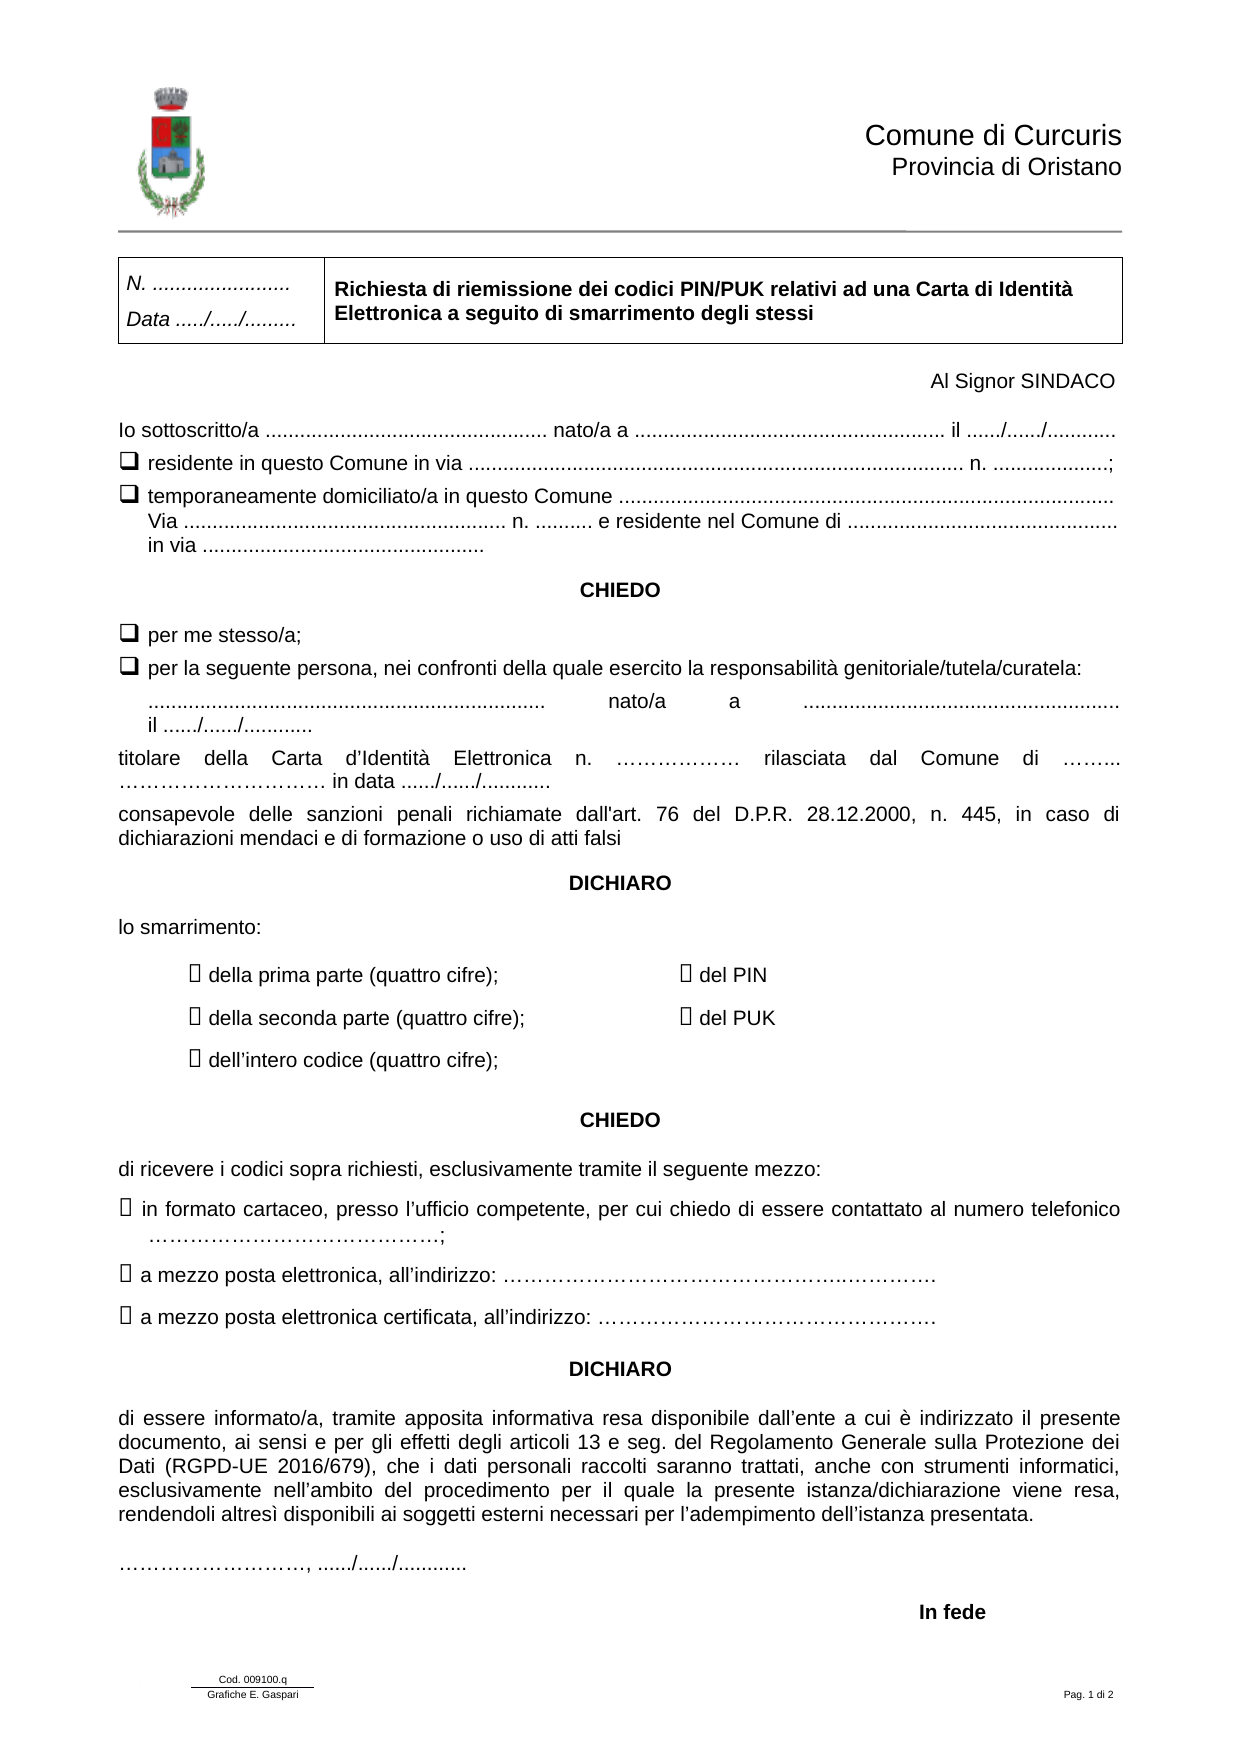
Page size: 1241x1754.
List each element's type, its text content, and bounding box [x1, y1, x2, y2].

table_header Richiesta di riemissione dei codici PIN/PUK relativi ad una Carta di Identità Elettronica a seguito di smarrimento degli stessi [325, 258, 1122, 343]
text ..................................................................... nato/a a ....................................................... il ....../....../............ [148, 689, 1122, 737]
text CHIEDO [118, 578, 1122, 602]
text lo smarrimento: [118, 915, 1122, 939]
table_header N. ........................ Data ...../...../......... [119, 258, 324, 343]
text ………………………, ....../....../............ [118, 1551, 1122, 1575]
text Comune di Curcuris [224, 118, 1122, 152]
text CHIEDO [118, 1108, 1122, 1132]
text In fede [783, 1600, 1122, 1624]
text titolare della Carta d’Identità Elettronica n. ……………… rilasciata dal Comune di ……...………………………… in data ....../....../............ [118, 745, 1122, 793]
table_header  del PIN  del PUK [619, 948, 1120, 1083]
text Al Signor SINDACO [118, 369, 1122, 393]
table_header  della prima parte (quattro cifre);  della seconda parte (quattro cifre);  dell’intero codice (quattro cifre); [117, 948, 618, 1083]
text  per me stesso/a; [118, 622, 1122, 647]
text Io sottoscritto/a ................................................. nato/a a ...................................................... il ....../....../............ [118, 418, 1122, 442]
picture [122, 87, 224, 219]
text consapevole delle sanzioni penali richiamate dall'art. 76 del D.P.R. 28.12.2000, n. 445, in caso di dichiarazioni mendaci e di formazione o uso di atti falsi [118, 802, 1122, 849]
text DICHIARO [118, 1357, 1122, 1381]
text  a mezzo posta elettronica, all’indirizzo: …………………………………………..…………. [118, 1256, 1122, 1289]
text  residente in questo Comune in via ...................................................................................... n. ....................; [118, 451, 1122, 476]
text Provincia di Oristano [224, 152, 1122, 180]
text  temporaneamente domiciliato/a in questo Comune ...................................................................................... Via ........................................................ n. .......... e residente nel Comune di ............................................... in via ................................................. [118, 484, 1122, 557]
text DICHIARO [118, 870, 1122, 894]
text di ricevere i codici sopra richiesti, esclusivamente tramite il seguente mezzo: [118, 1157, 1122, 1181]
text  per la seguente persona, nei confronti della quale esercito la responsabilità genitoriale/tutela/curatela: [118, 656, 1122, 681]
text di essere informato/a, tramite apposita informativa resa disponibile dall’ente a cui è indirizzato il presente documento, ai sensi e per gli effetti degli articoli 13 e seg. del Regolamento Generale sulla Protezione dei Dati (RGPD-UE 2016/679), che i dati personali raccolti saranno trattati, anche con strumenti informatici, esclusivamente nell’ambito del procedimento per il quale la presente istanza/dichiarazione viene resa, rendendoli altresì disponibili ai soggetti esterni necessari per l’adempimento dell’istanza presentata. [118, 1406, 1122, 1526]
text  a mezzo posta elettronica certificata, all’indirizzo: …………………………………………. [118, 1298, 1122, 1332]
text  in formato cartaceo, presso l’ufficio competente, per cui chiedo di essere contattato al numero telefonico ……………………………………; [118, 1189, 1122, 1247]
